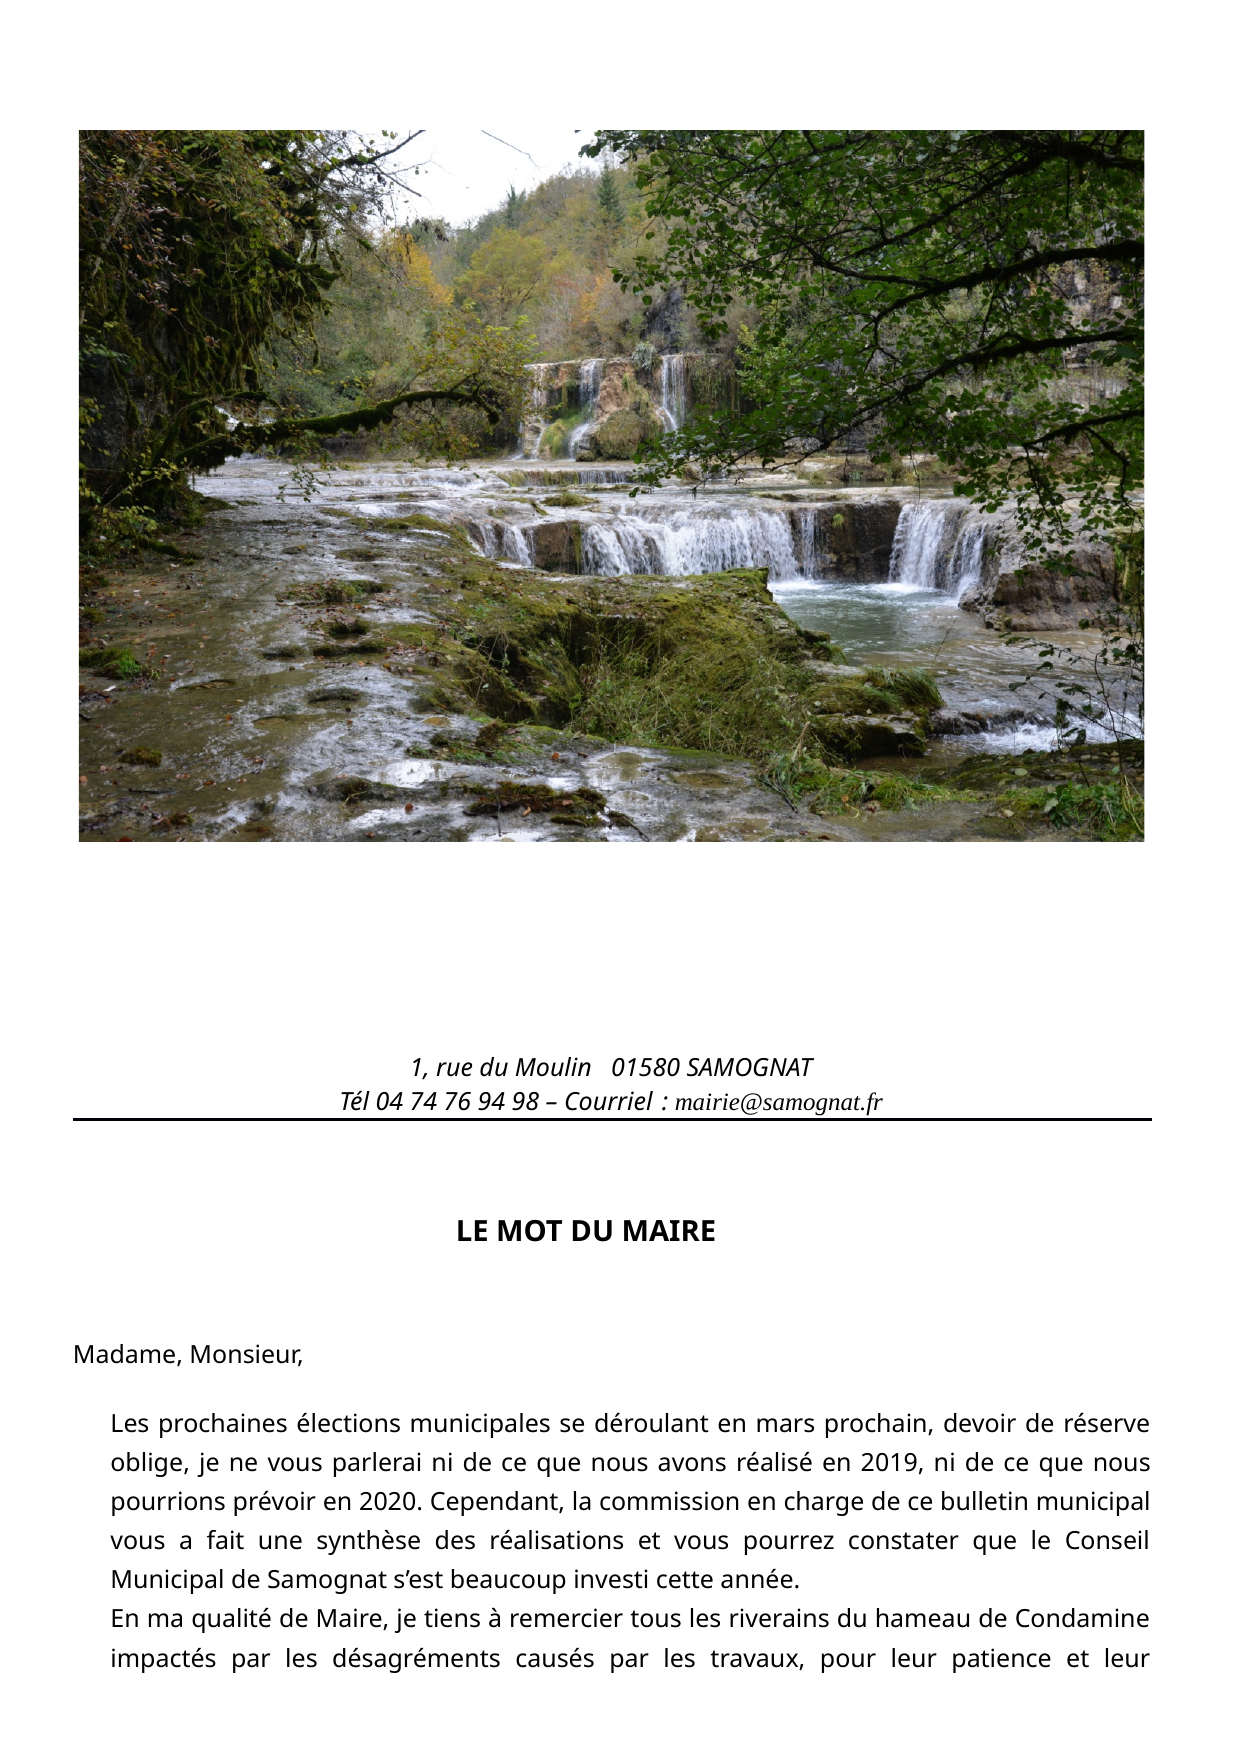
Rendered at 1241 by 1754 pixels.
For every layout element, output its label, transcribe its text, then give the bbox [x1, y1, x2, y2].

subtitle LE MOT DU MAIRE [73, 1211, 1099, 1250]
text Les prochaines élections municipales se déroulant en mars prochain, devoir de réserve oblige, je ne vous parlerai ni de ce que nous avons réalisé en 2019, ni de ce que nous pourrions prévoir en 2020. Cependant, la commission en charge de ce bulletin municipal vous a fait une synthèse des réalisations et vous pourrez constater que le Conseil Municipal de Samognat s’est beaucoup investi cette année. [110, 1405, 1152, 1596]
text Tél 04 74 76 94 98 – Courriel : mairie@samognat.fr [73, 1084, 1152, 1118]
text En ma qualité de Maire, je tiens à remercier tous les riverains du hameau de Condamine impactés par les désagréments causés par les travaux, pour leur patience et leur [110, 1601, 1152, 1674]
picture [78, 130, 1145, 842]
text Madame, Monsieur, [73, 1337, 1152, 1371]
text 1, rue du Moulin 01580 SAMOGNAT [73, 1050, 1152, 1084]
